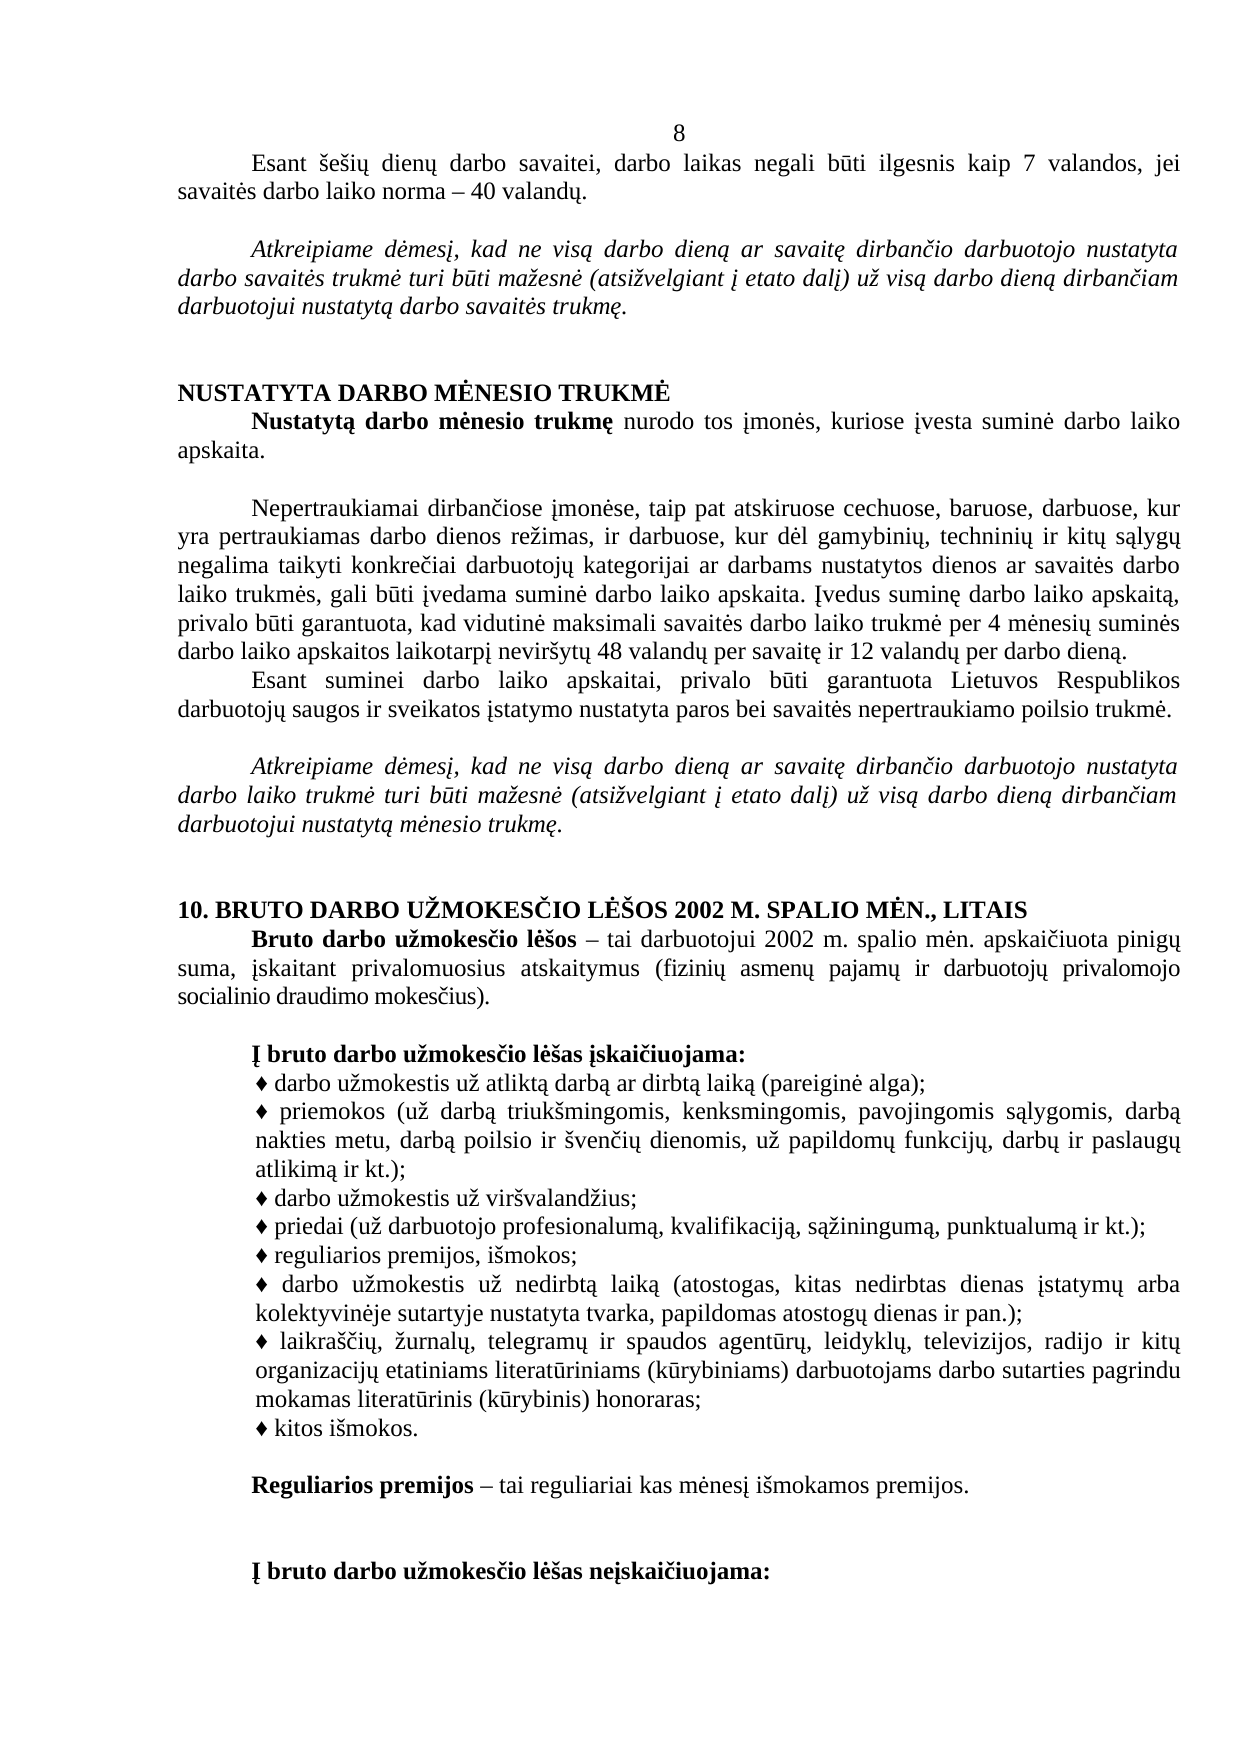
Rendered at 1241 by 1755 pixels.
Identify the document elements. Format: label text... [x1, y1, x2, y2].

text NUSTATYTA DARBO MĖNESIO TRUKMĖ [177, 378, 1181, 406]
text ♦ darbo užmokestis už viršvalandžius; [255, 1183, 1181, 1211]
text Atkreipiame dėmesį, kad ne visą darbo dieną ar savaitę dirbančio darbuotojo nustatyta darbo laiko trukmė turi būti mažesnė (atsižvelgiant į etato dalį) už visą darbo dieną dirbančiam darbuotojui nustatytą mėnesio trukmę. [177, 751, 1181, 838]
text Esant suminei darbo laiko apskaitai, privalo būti garantuota Lietuvos Respublikos darbuotojų saugos ir sveikatos įstatymo nustatyta paros bei savaitės nepertraukiamo poilsio trukmė. [177, 665, 1181, 723]
text ♦ darbo užmokestis už nedirbtą laiką (atostogas, kitas nedirbtas dienas įstatymų arba kolektyvinėje sutartyje nustatyta tvarka, papildomas atostogų dienas ir pan.); [255, 1269, 1181, 1326]
text ♦ priedai (už darbuotojo profesionalumą, kvalifikaciją, sąžiningumą, punktualumą ir kt.); [255, 1211, 1181, 1240]
text ♦ priemokos (už darbą triukšmingomis, kenksmingomis, pavojingomis sąlygomis, darbą nakties metu, darbą poilsio ir švenčių dienomis, už papildomų funkcijų, darbų ir paslaugų atlikimą ir kt.); [255, 1096, 1181, 1183]
text ♦ darbo užmokestis už atliktą darbą ar dirbtą laiką (pareiginė alga); [255, 1068, 1181, 1096]
text Reguliarios premijos – tai reguliariai kas mėnesį išmokamos premijos. [177, 1470, 1181, 1499]
text Į bruto darbo užmokesčio lėšas neįskaičiuojama: [177, 1556, 1181, 1585]
text Bruto darbo užmokesčio lėšos – tai darbuotojui 2002 m. spalio mėn. apskaičiuota pinigų suma, įskaitant privalomuosius atskaitymus (fizinių asmenų pajamų ir darbuotojų privalomojo socialinio draudimo mokesčius). [177, 924, 1181, 1010]
text Esant šešių dienų darbo savaitei, darbo laikas negali būti ilgesnis kaip 7 valandos, jei savaitės darbo laiko norma – 40 valandų. [177, 148, 1181, 205]
text 10. BRUTO DARBO UŽMOKESČIO LĖŠOS 2002 M. SPALIO MĖN., LITAIS [177, 895, 1181, 924]
text Atkreipiame dėmesį, kad ne visą darbo dieną ar savaitę dirbančio darbuotojo nustatyta darbo savaitės trukmė turi būti mažesnė (atsižvelgiant į etato dalį) už visą darbo dieną dirbančiam darbuotojui nustatytą darbo savaitės trukmę. [177, 234, 1181, 320]
text ♦ kitos išmokos. [255, 1413, 1181, 1441]
text Nepertraukiamai dirbančiose įmonėse, taip pat atskiruose cechuose, baruose, darbuose, kur yra pertraukiamas darbo dienos režimas, ir darbuose, kur dėl gamybinių, techninių ir kitų sąlygų negalima taikyti konkrečiai darbuotojų kategorijai ar darbams nustatytos dienos ar savaitės darbo laiko trukmės, gali būti įvedama suminė darbo laiko apskaita. Įvedus suminę darbo laiko apskaitą, privalo būti garantuota, kad vidutinė maksimali savaitės darbo laiko trukmė per 4 mėnesių suminės darbo laiko apskaitos laikotarpį neviršytų 48 valandų per savaitę ir 12 valandų per darbo dieną. [177, 493, 1181, 665]
text Nustatytą darbo mėnesio trukmę nurodo tos įmonės, kuriose įvesta suminė darbo laiko apskaita. [177, 406, 1181, 464]
text ♦ reguliarios premijos, išmokos; [255, 1240, 1181, 1269]
text Į bruto darbo užmokesčio lėšas įskaičiuojama: [177, 1039, 1181, 1068]
text ♦ laikraščių, žurnalų, telegramų ir spaudos agentūrų, leidyklų, televizijos, radijo ir kitų organizacijų etatiniams literatūriniams (kūrybiniams) darbuotojams darbo sutarties pagrindu mokamas literatūrinis (kūrybinis) honoraras; [255, 1326, 1181, 1413]
